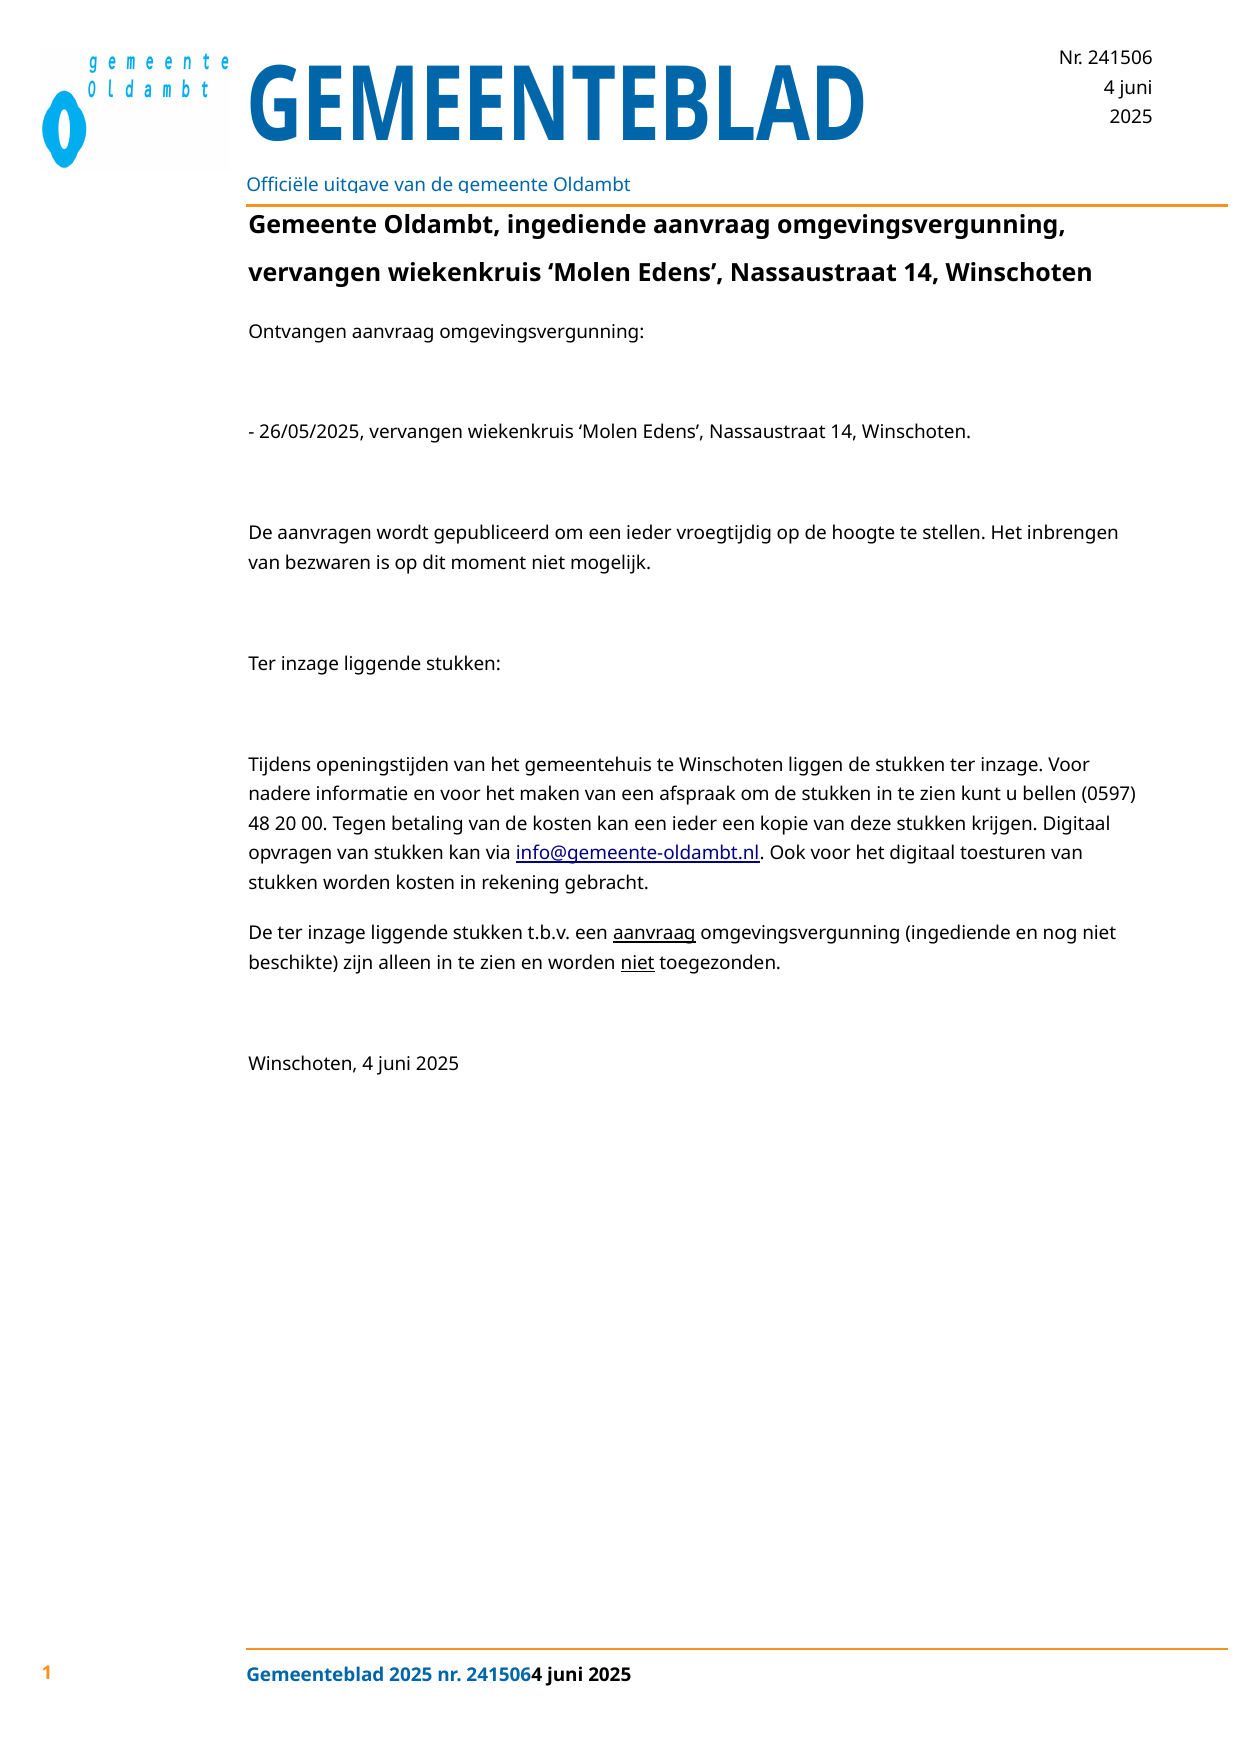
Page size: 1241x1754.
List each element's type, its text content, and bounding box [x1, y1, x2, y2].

text - 26/05/2025, vervangen wiekenkruis ‘Molen Edens’, Nassaustraat 14, Winschoten. [248, 419, 1152, 444]
text De ter inzage liggende stukken t.b.v. een aanvraag omgevingsvergunning (ingediende en nog niet beschikte) zijn alleen in te zien en worden niet toegezonden. [248, 919, 1152, 975]
picture [41, 47, 231, 172]
text Tijdens openingstijden van het gemeentehuis te Winschoten liggen de stukken ter inzage. Voor nadere informatie en voor het maken van een afspraak om de stukken in te zien kunt u bellen (0597) 48 20 00. Tegen betaling van de kosten kan een ieder een kopie van deze stukken krijgen. Digitaal opvragen van stukken kan via info@gemeente-oldambt.nl. Ook voor het digitaal toesturen van stukken worden kosten in rekening gebracht. [248, 751, 1152, 895]
text Gemeente Oldambt, ingediende aanvraag omgevingsvergunning, vervangen wiekenkruis ‘Molen Edens’, Nassaustraat 14, Winschoten [248, 207, 1152, 288]
text Winschoten, 4 juni 2025 [248, 1050, 1152, 1076]
text Ter inzage liggende stukken: [248, 650, 1152, 676]
text De aanvragen wordt gepubliceerd om een ieder vroegtijdig op de hoogte te stellen. Het inbrengen van bezwaren is op dit moment niet mogelijk. [248, 519, 1152, 575]
text Ontvangen aanvraag omgevingsvergunning: [248, 318, 1152, 344]
